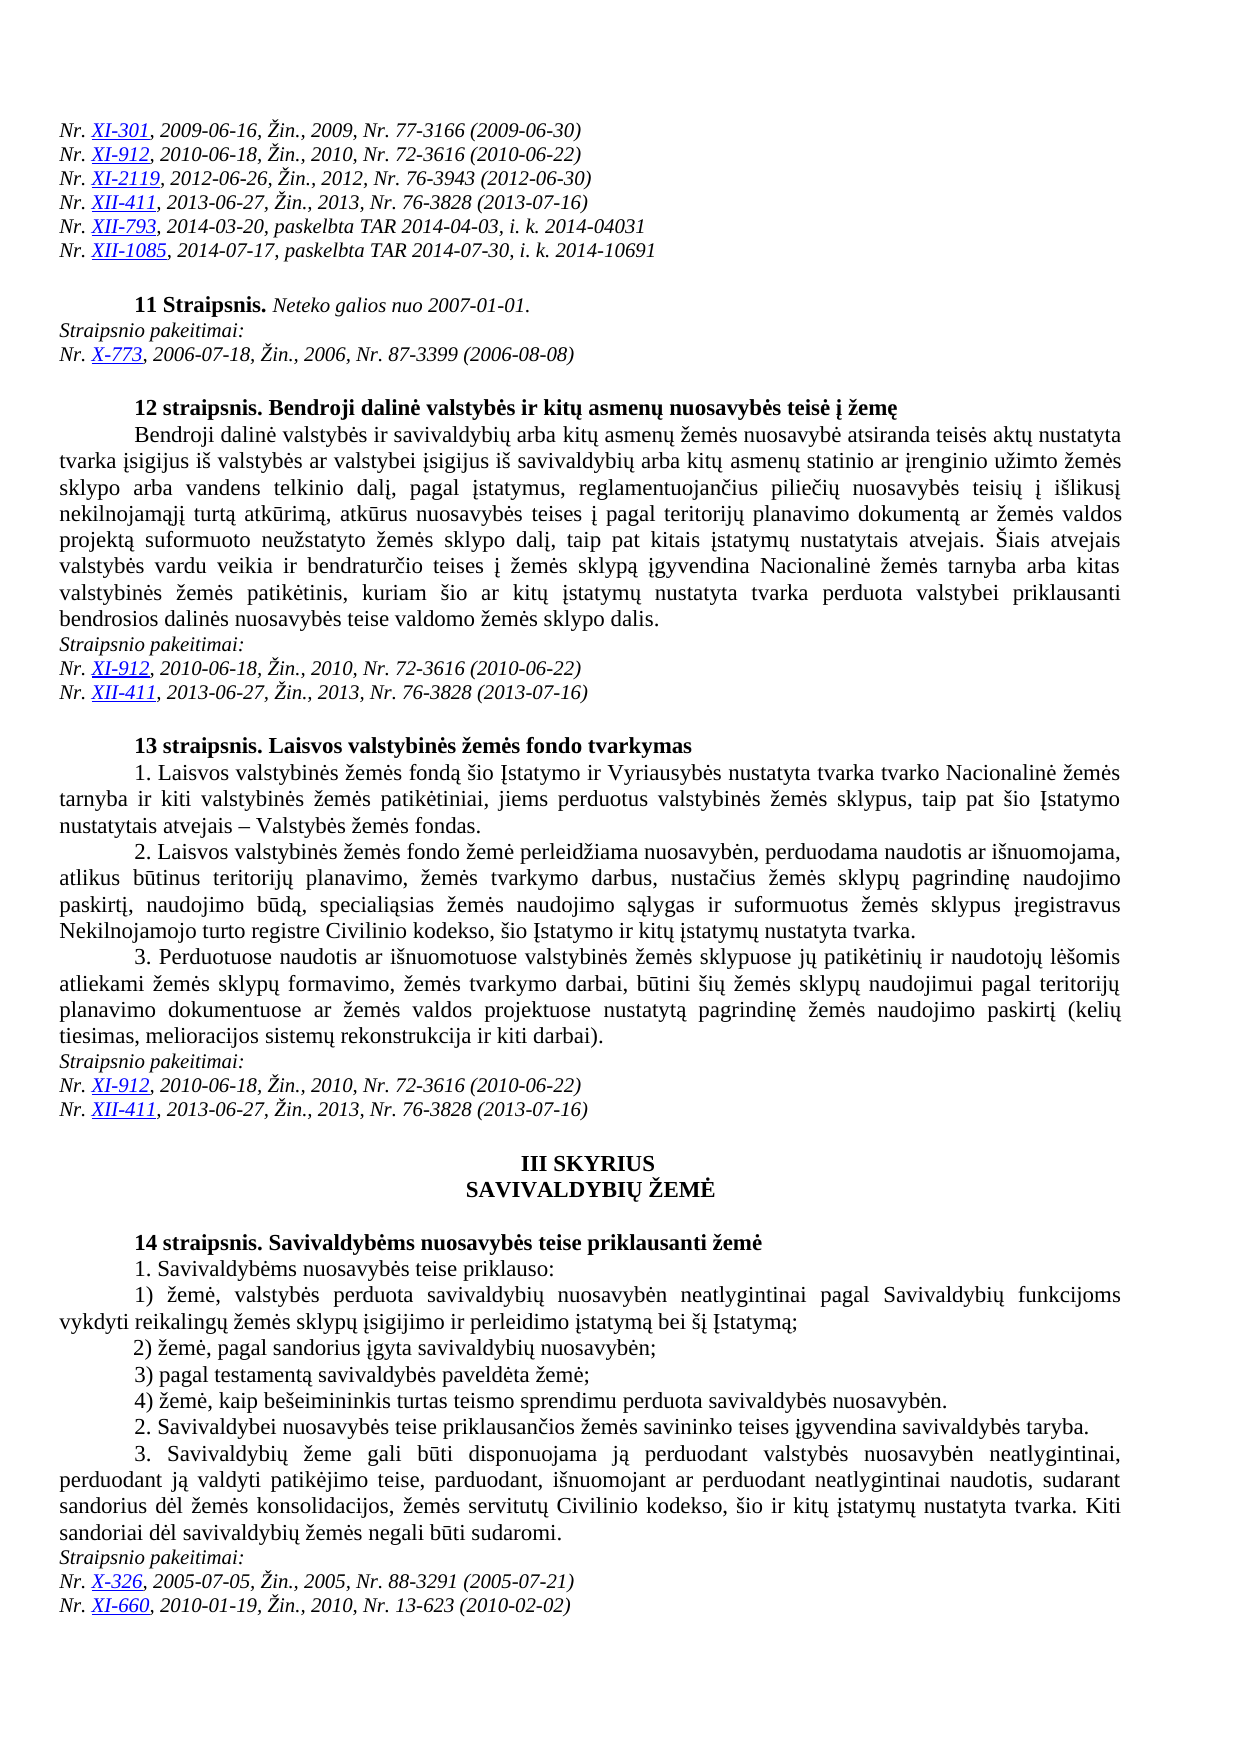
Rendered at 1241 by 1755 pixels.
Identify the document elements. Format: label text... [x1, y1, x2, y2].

text 1. Savivaldybėms nuosavybės teise priklauso: [59, 1255, 1122, 1282]
text Nr. XII-793, 2014-03-20, paskelbta TAR 2014-04-03, i. k. 2014-04031 [59, 214, 1122, 238]
text 1) žemė, valstybės perduota savivaldybių nuosavybėn neatlygintinai pagal Savivaldybių funkcijoms vykdyti reikalingų žemės sklypų įsigijimo ir perleidimo įstatymą bei šį Įstatymą; [59, 1282, 1122, 1334]
text Straipsnio pakeitimai: [59, 318, 1122, 342]
text 14 straipsnis. Savivaldybėms nuosavybės teise priklausanti žemė [59, 1229, 1122, 1255]
text 2. Laisvos valstybinės žemės fondo žemė perleidžiama nuosavybėn, perduodama naudotis ar išnuomojama, atlikus būtinus teritorijų planavimo, žemės tvarkymo darbus, nustačius žemės sklypų pagrindinę naudojimo paskirtį, naudojimo būdą, specialiąsias žemės naudojimo sąlygas ir suformuotus žemės sklypus įregistravus Nekilnojamojo turto registre Civilinio kodekso, šio Įstatymo ir kitų įstatymų nustatyta tvarka. [59, 838, 1122, 943]
text Nr. XI-301, 2009-06-16, Žin., 2009, Nr. 77-3166 (2009-06-30) [59, 118, 1122, 142]
text 3. Savivaldybių žeme gali būti disponuojama ją perduodant valstybės nuosavybėn neatlygintinai, perduodant ją valdyti patikėjimo teise, parduodant, išnuomojant ar perduodant neatlygintinai naudotis, sudarant sandorius dėl žemės konsolidacijos, žemės servitutų Civilinio kodekso, šio ir kitų įstatymų nustatyta tvarka. Kiti sandoriai dėl savivaldybių žemės negali būti sudaromi. [59, 1440, 1122, 1545]
text Nr. X-773, 2006-07-18, Žin., 2006, Nr. 87-3399 (2006-08-08) [59, 342, 1122, 366]
subtitle Savivaldybių žemė [59, 1176, 1122, 1202]
text Nr. XII-1085, 2014-07-17, paskelbta TAR 2014-07-30, i. k. 2014-10691 [59, 238, 1122, 262]
text 2. Savivaldybei nuosavybės teise priklausančios žemės savininko teises įgyvendina savivaldybės taryba. [59, 1413, 1122, 1440]
text 1. Laisvos valstybinės žemės fondą šio Įstatymo ir Vyriausybės nustatyta tvarka tvarko Nacionalinė žemės tarnyba ir kiti valstybinės žemės patikėtiniai, jiems perduotus valstybinės žemės sklypus, taip pat šio Įstatymo nustatytais atvejais – Valstybės žemės fondas. [59, 759, 1122, 838]
text 11 Straipsnis. Neteko galios nuo 2007-01-01. [59, 291, 1121, 318]
text Nr. XI-912, 2010-06-18, Žin., 2010, Nr. 72-3616 (2010-06-22) [59, 1073, 1122, 1097]
text Nr. XII-411, 2013-06-27, Žin., 2013, Nr. 76-3828 (2013-07-16) [59, 1097, 1122, 1121]
text Nr. XI-660, 2010-01-19, Žin., 2010, Nr. 13-623 (2010-02-02) [59, 1593, 1122, 1617]
text 12 straipsnis. Bendroji dalinė valstybės ir kitų asmenų nuosavybės teisė į žemę [134, 394, 1122, 421]
text Bendroji dalinė valstybės ir savivaldybių arba kitų asmenų žemės nuosavybė atsiranda teisės aktų nustatyta tvarka įsigijus iš valstybės ar valstybei įsigijus iš savivaldybių arba kitų asmenų statinio ar įrenginio užimto žemės sklypo arba vandens telkinio dalį, pagal įstatymus, reglamentuojančius piliečių nuosavybės teisių į išlikusį nekilnojamąjį turtą atkūrimą, atkūrus nuosavybės teises į pagal teritorijų planavimo dokumentą ar žemės valdos projektą suformuoto neužstatyto žemės sklypo dalį, taip pat kitais įstatymų nustatytais atvejais. Šiais atvejais valstybės vardu veikia ir bendraturčio teises į žemės sklypą įgyvendina Nacionalinė žemės tarnyba arba kitas valstybinės žemės patikėtinis, kuriam šio ar kitų įstatymų nustatyta tvarka perduota valstybei priklausanti bendrosios dalinės nuosavybės teise valdomo žemės sklypo dalis. [59, 421, 1122, 632]
text 13 straipsnis. Laisvos valstybinės žemės fondo tvarkymas [59, 733, 1122, 759]
text Nr. XI-2119, 2012-06-26, Žin., 2012, Nr. 76-3943 (2012-06-30) [59, 166, 1122, 190]
text Nr. XI-912, 2010-06-18, Žin., 2010, Nr. 72-3616 (2010-06-22) [59, 142, 1122, 166]
text 2) žemė, pagal sandorius įgyta savivaldybių nuosavybėn; [59, 1334, 1122, 1361]
text 4) žemė, kaip bešeimininkis turtas teismo sprendimu perduota savivaldybės nuosavybėn. [59, 1387, 1122, 1413]
text Nr. XII-411, 2013-06-27, Žin., 2013, Nr. 76-3828 (2013-07-16) [59, 190, 1122, 214]
text Straipsnio pakeitimai: [59, 1545, 1122, 1569]
text Nr. XII-411, 2013-06-27, Žin., 2013, Nr. 76-3828 (2013-07-16) [59, 680, 1122, 704]
subtitle III skyrius [59, 1150, 1122, 1176]
text 3) pagal testamentą savivaldybės paveldėta žemė; [59, 1361, 1122, 1387]
text Nr. X-326, 2005-07-05, Žin., 2005, Nr. 88-3291 (2005-07-21) [59, 1569, 1122, 1593]
text 3. Perduotuose naudotis ar išnuomotuose valstybinės žemės sklypuose jų patikėtinių ir naudotojų lėšomis atliekami žemės sklypų formavimo, žemės tvarkymo darbai, būtini šių žemės sklypų naudojimui pagal teritorijų planavimo dokumentuose ar žemės valdos projektuose nustatytą pagrindinę žemės naudojimo paskirtį (kelių tiesimas, melioracijos sistemų rekonstrukcija ir kiti darbai). [59, 943, 1122, 1049]
text Straipsnio pakeitimai: [59, 1049, 1122, 1073]
text Nr. XI-912, 2010-06-18, Žin., 2010, Nr. 72-3616 (2010-06-22) [59, 656, 1122, 680]
text Straipsnio pakeitimai: [59, 632, 1122, 656]
